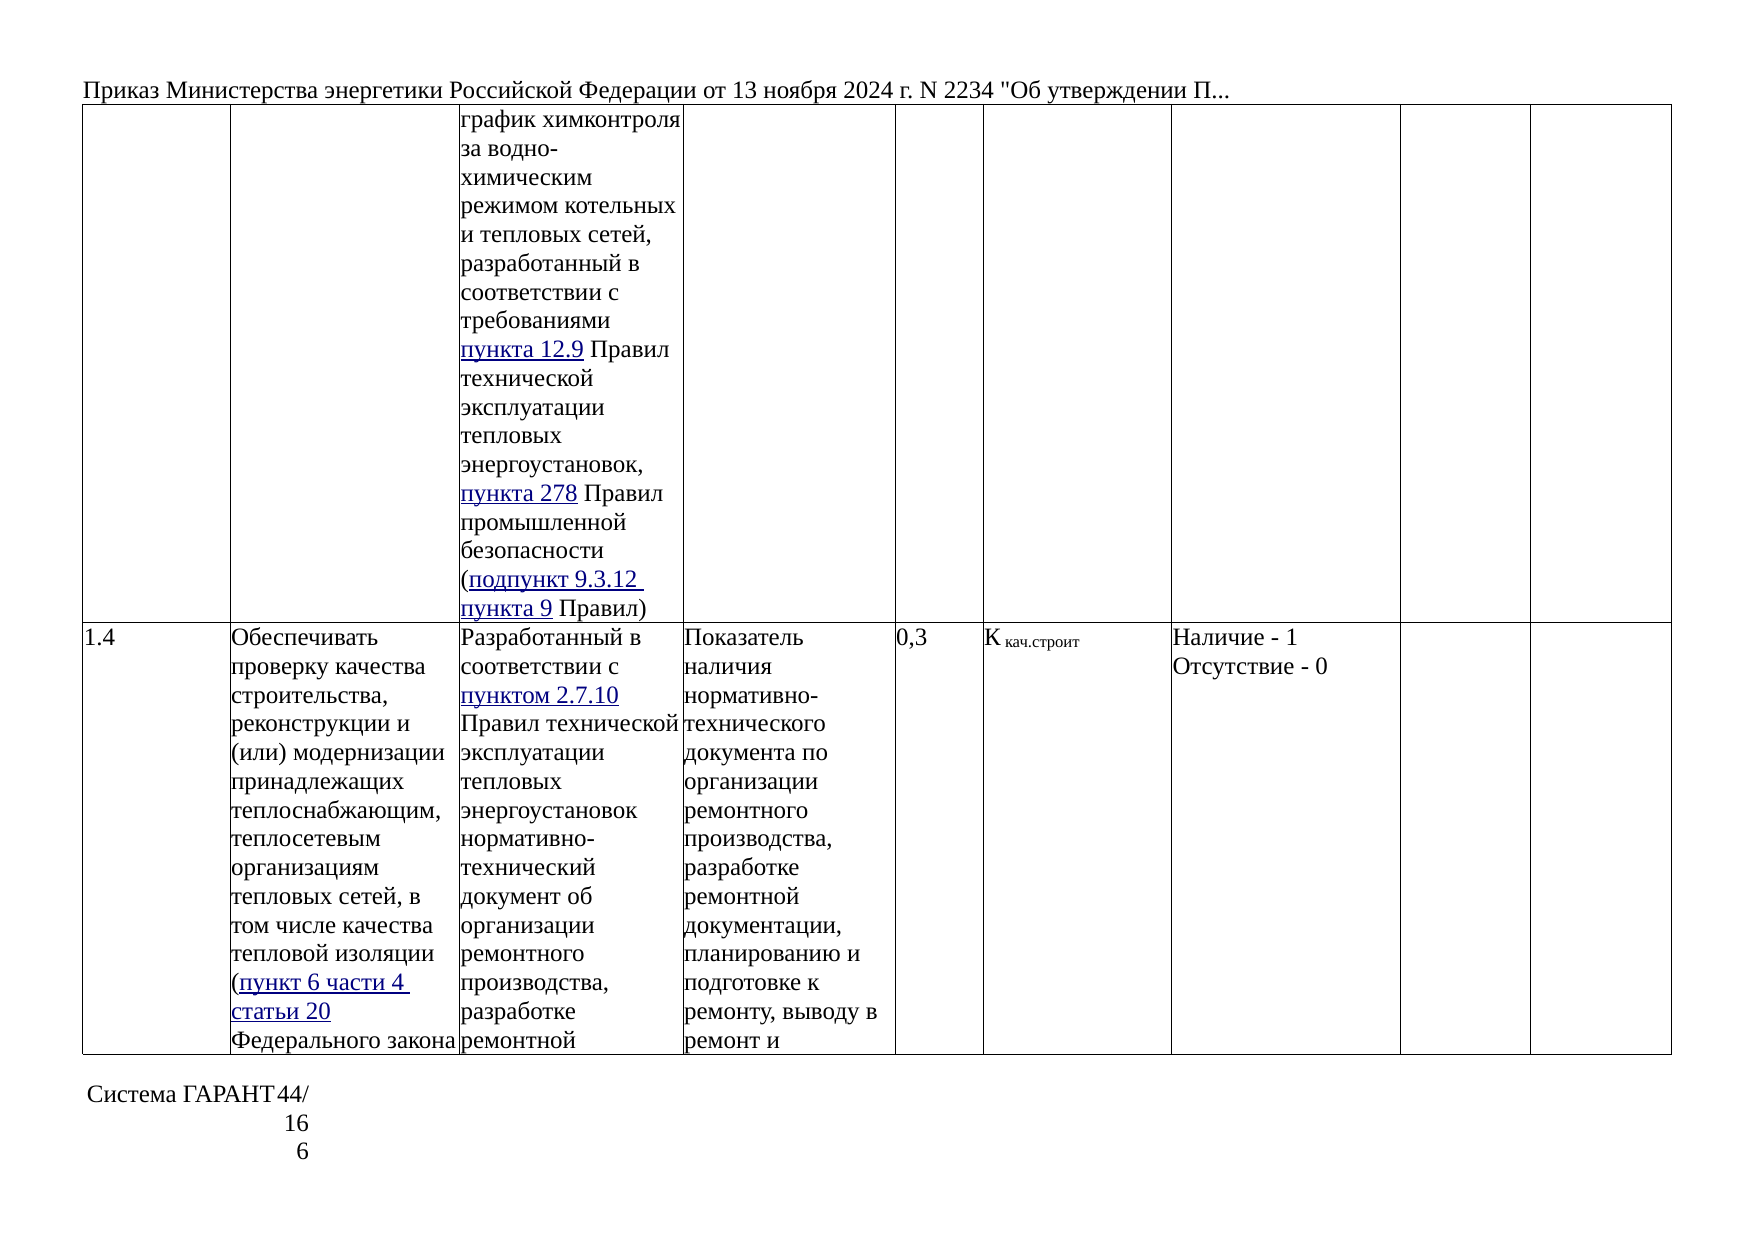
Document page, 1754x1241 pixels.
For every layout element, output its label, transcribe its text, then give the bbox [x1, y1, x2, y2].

table_cell [1172, 105, 1400, 622]
table_cell [231, 105, 459, 622]
table_cell [684, 105, 895, 622]
table_cell [984, 105, 1171, 622]
table_cell [1531, 105, 1671, 622]
table_cell [896, 105, 983, 622]
table_cell Обеспечивать проверку качества строительства, реконструкции и (или) модернизации принадлежащих теплоснабжающим, теплосетевым организациям тепловых сетей, в том числе качества тепловой изоляции (пункт 6 части 4 статьи 20 Федерального закона [231, 623, 459, 1053]
table_cell Показатель наличия нормативно-технического документа по организации ремонтного производства, разработке ремонтной документации, планированию и подготовке к ремонту, выводу в ремонт и [684, 623, 895, 1053]
table_cell [1531, 623, 1671, 1053]
table_cell [1401, 623, 1530, 1053]
table_cell [83, 105, 230, 622]
table_cell график химконтроля за водно-химическим режимом котельных и тепловых сетей, разработанный в соответствии с требованиями пункта 12.9 Правил технической эксплуатации тепловых энергоустановок, пункта 278 Правил промышленной безопасности (подпункт 9.3.12 пункта 9 Правил) [460, 105, 683, 622]
table_cell Разработанный в соответствии с пунктом 2.7.10 Правил технической эксплуатации тепловых энергоустановок нормативно-технический документ об организации ремонтного производства, разработке ремонтной [460, 623, 683, 1053]
table_cell Наличие - 1 Отсутствие - 0 [1172, 623, 1400, 1053]
table_cell [1401, 105, 1530, 622]
table_cell 1.4 [83, 623, 230, 1053]
table_cell 0,3 [896, 623, 983, 1053]
table_cell К кач.строит [984, 623, 1171, 1053]
